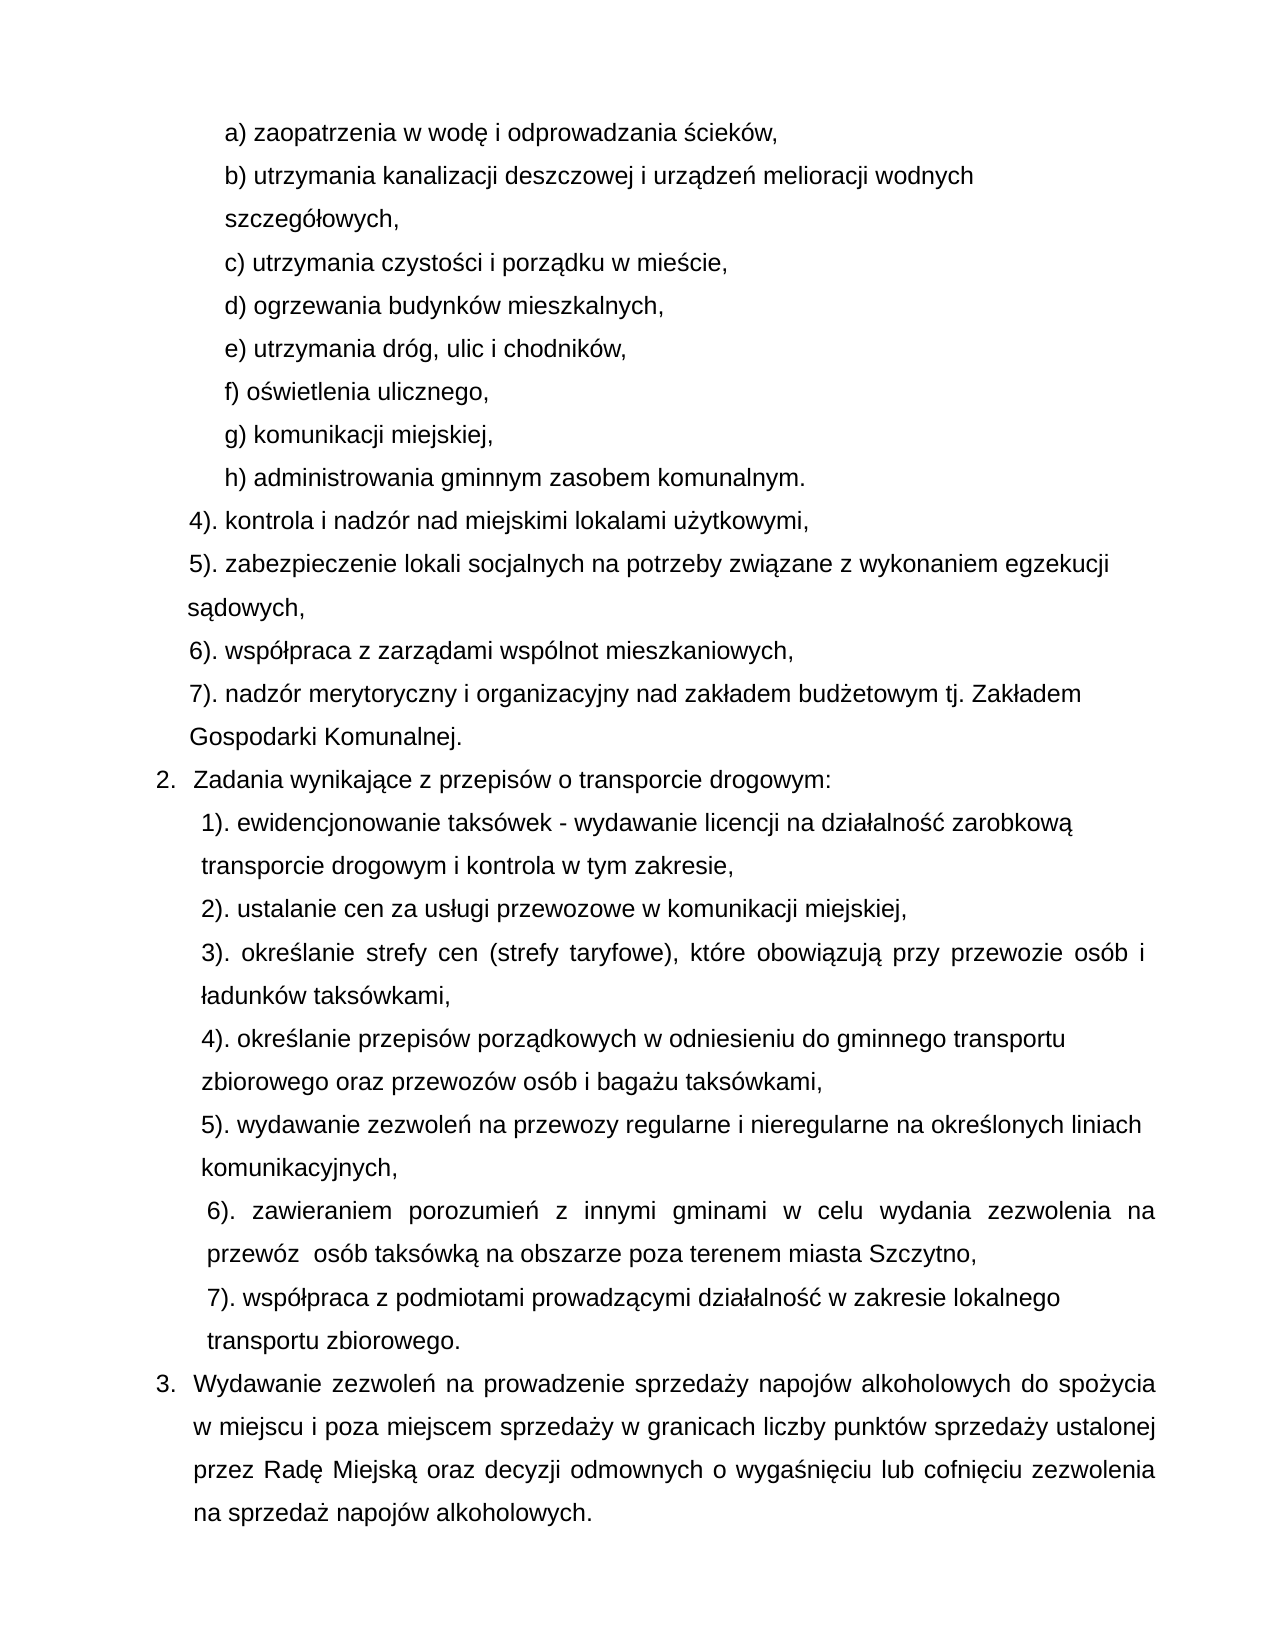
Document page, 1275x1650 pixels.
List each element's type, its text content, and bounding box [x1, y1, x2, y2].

text komunikacyjnych, [159, 1153, 1157, 1182]
text 2). ustalanie cen za usługi przewozowe w komunikacji miejskiej, [201, 894, 1157, 923]
text 1). ewidencjonowanie taksówek - wydawanie licencji na działalność zarobkową transporcie drogowym i kontrola w tym zakresie, [201, 808, 1157, 880]
text a) zaopatrzenia w wodę i odprowadzania ścieków, [224, 118, 1157, 147]
text c) utrzymania czystości i porządku w mieście, [224, 247, 1157, 276]
text 4). kontrola i nadzór nad miejskimi lokalami użytkowymi, [159, 506, 1157, 535]
text 5). wydawanie zezwoleń na przewozy regularne i nieregularne na określonych liniach [159, 1110, 1157, 1139]
text h) administrowania gminnym zasobem komunalnym. [224, 463, 1157, 492]
text g) komunikacji miejskiej, [224, 420, 1157, 449]
text 6). zawieraniem porozumień z innymi gminami w celu wydania zezwolenia na przewóz osób taksówką na obszarze poza terenem miasta Szczytno, [207, 1196, 1157, 1268]
text 7). nadzór merytoryczny i organizacyjny nad zakładem budżetowym tj. Zakładem Gospodarki Komunalnej. [189, 679, 1157, 751]
text 5). zabezpieczenie lokali socjalnych na potrzeby związane z wykonaniem egzekucji sądowych, [159, 549, 1157, 621]
text d) ogrzewania budynków mieszkalnych, [224, 291, 1157, 319]
list Zadania wynikające z przepisów o transporcie drogowym: [156, 765, 1157, 794]
text 3). określanie strefy cen (strefy taryfowe), które obowiązują przy przewozie osób i ładunków taksówkami, [201, 937, 1157, 1009]
text 6). współpraca z zarządami wspólnot mieszkaniowych, [159, 636, 1157, 664]
text f) oświetlenia ulicznego, [224, 377, 1157, 406]
text 7). współpraca z podmiotami prowadzącymi działalność w zakresie lokalnego transportu zbiorowego. [207, 1282, 1157, 1354]
text 4). określanie przepisów porządkowych w odniesieniu do gminnego transportu zbiorowego oraz przewozów osób i bagażu taksówkami, [201, 1024, 1157, 1096]
list Wydawanie zezwoleń na prowadzenie sprzedaży napojów alkoholowych do spożycia w miejscu i poza miejscem sprzedaży w granicach liczby punktów sprzedaży ustalonej przez Radę Miejską oraz decyzji odmownych o wygaśnięciu lub cofnięciu zezwolenia na sprzedaż napojów alkoholowych. [156, 1369, 1157, 1527]
text b) utrzymania kanalizacji deszczowej i urządzeń melioracji wodnych szczegółowych, [224, 161, 1157, 233]
text e) utrzymania dróg, ulic i chodników, [224, 334, 1157, 362]
